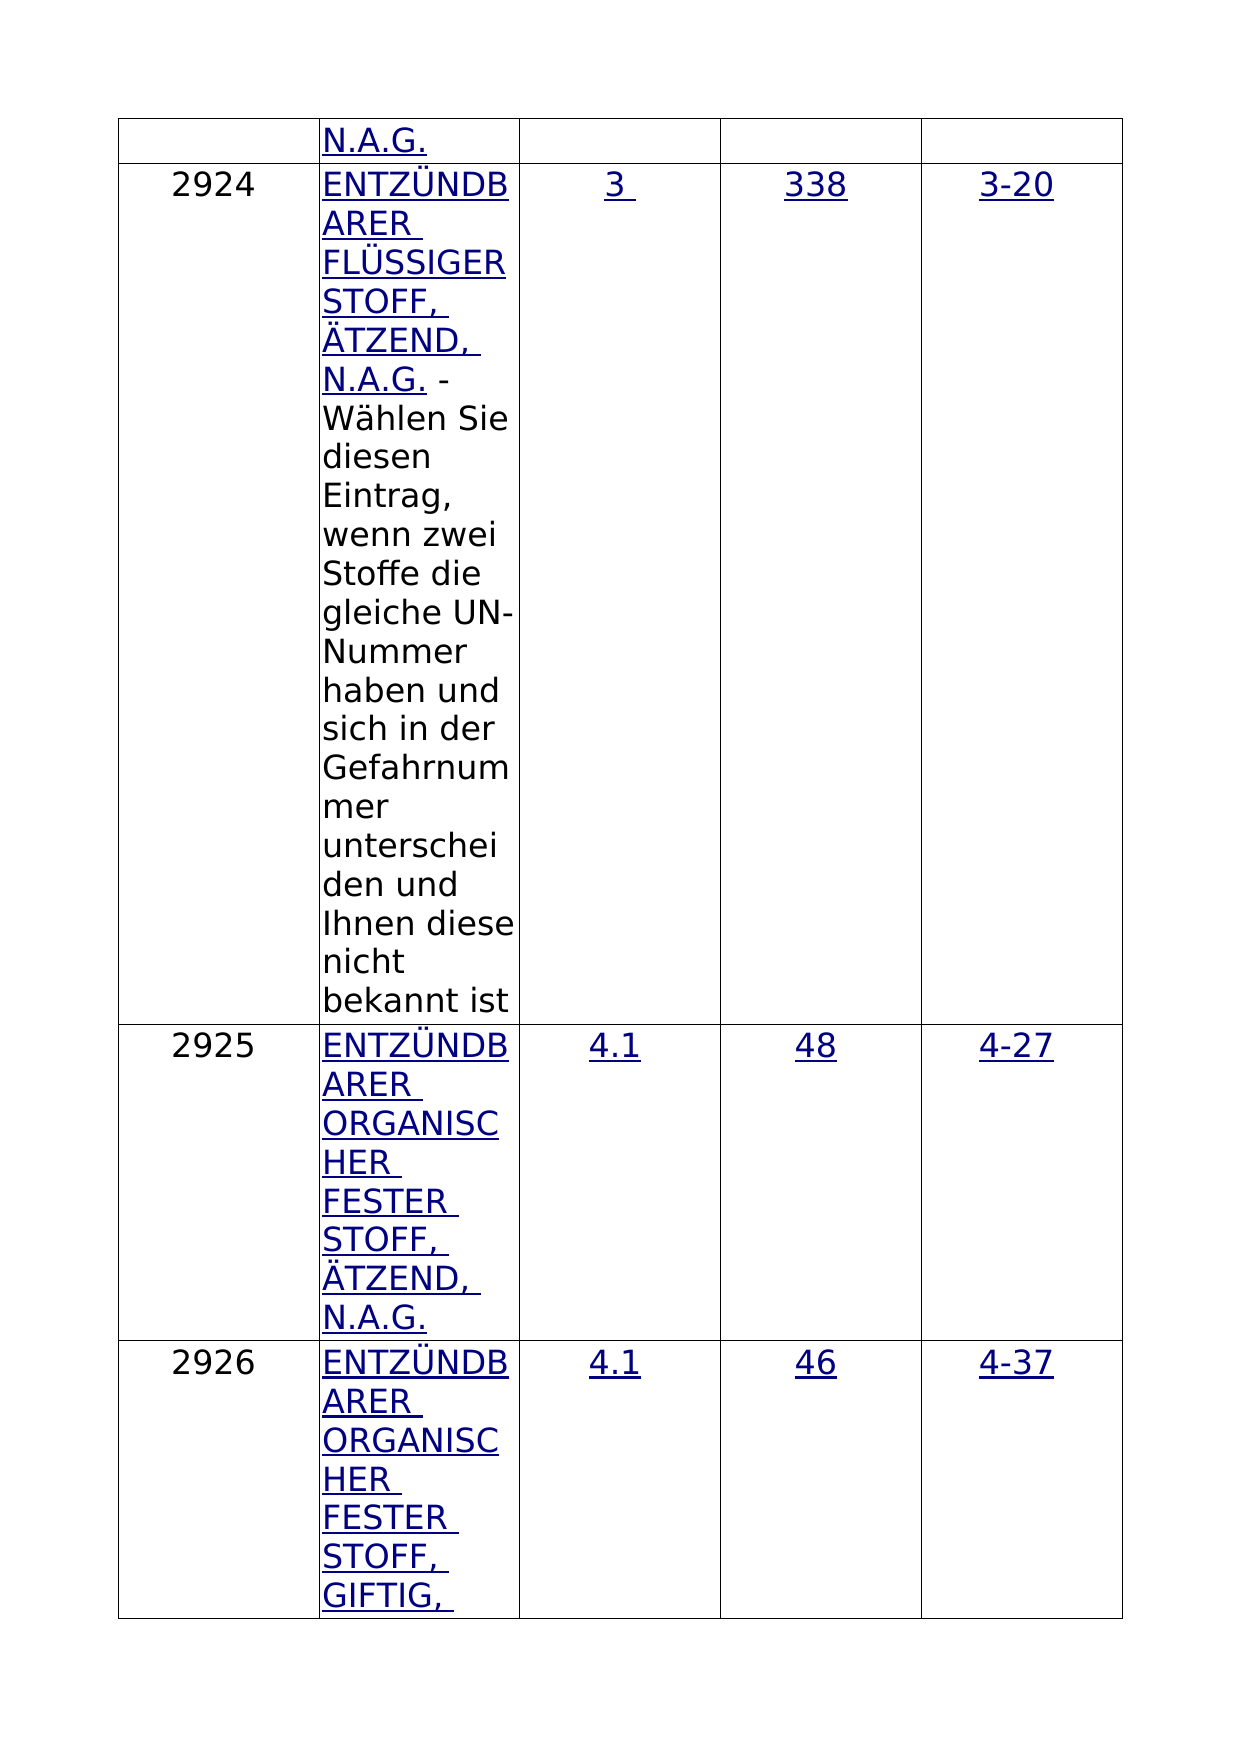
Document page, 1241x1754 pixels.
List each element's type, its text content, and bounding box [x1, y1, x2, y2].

table_cell 4-27 [922, 1025, 1122, 1340]
table_cell 2926 [119, 1341, 319, 1618]
table_cell [721, 119, 921, 163]
table_cell ENTZÜNDBARER FLÜSSIGER STOFF, ÄTZEND, N.A.G. - Wählen Sie diesen Eintrag, wenn zwei Stoffe die gleiche UN-Nummer haben und sich in der Gefahrnummer unterscheiden und Ihnen diese nicht bekannt ist [320, 164, 519, 1024]
table_cell 48 [721, 1025, 921, 1340]
table_cell 3-20 [922, 164, 1122, 1024]
table_cell [520, 119, 720, 163]
table_cell ENTZÜNDBARER ORGANISCHER FESTER STOFF, GIFTIG, [320, 1341, 519, 1618]
table_cell ENTZÜNDBARER ORGANISCHER FESTER STOFF, ÄTZEND, N.A.G. [320, 1025, 519, 1340]
table_cell 2924 [119, 164, 319, 1024]
table_cell 4.1 [520, 1025, 720, 1340]
table_cell N.A.G. [320, 119, 519, 163]
table_cell 4.1 [520, 1341, 720, 1618]
table_cell [922, 119, 1122, 163]
table_cell 46 [721, 1341, 921, 1618]
table_cell 3 [520, 164, 720, 1024]
table_cell 4-37 [922, 1341, 1122, 1618]
table_cell 2925 [119, 1025, 319, 1340]
table_cell 338 [721, 164, 921, 1024]
table_cell [119, 119, 319, 163]
